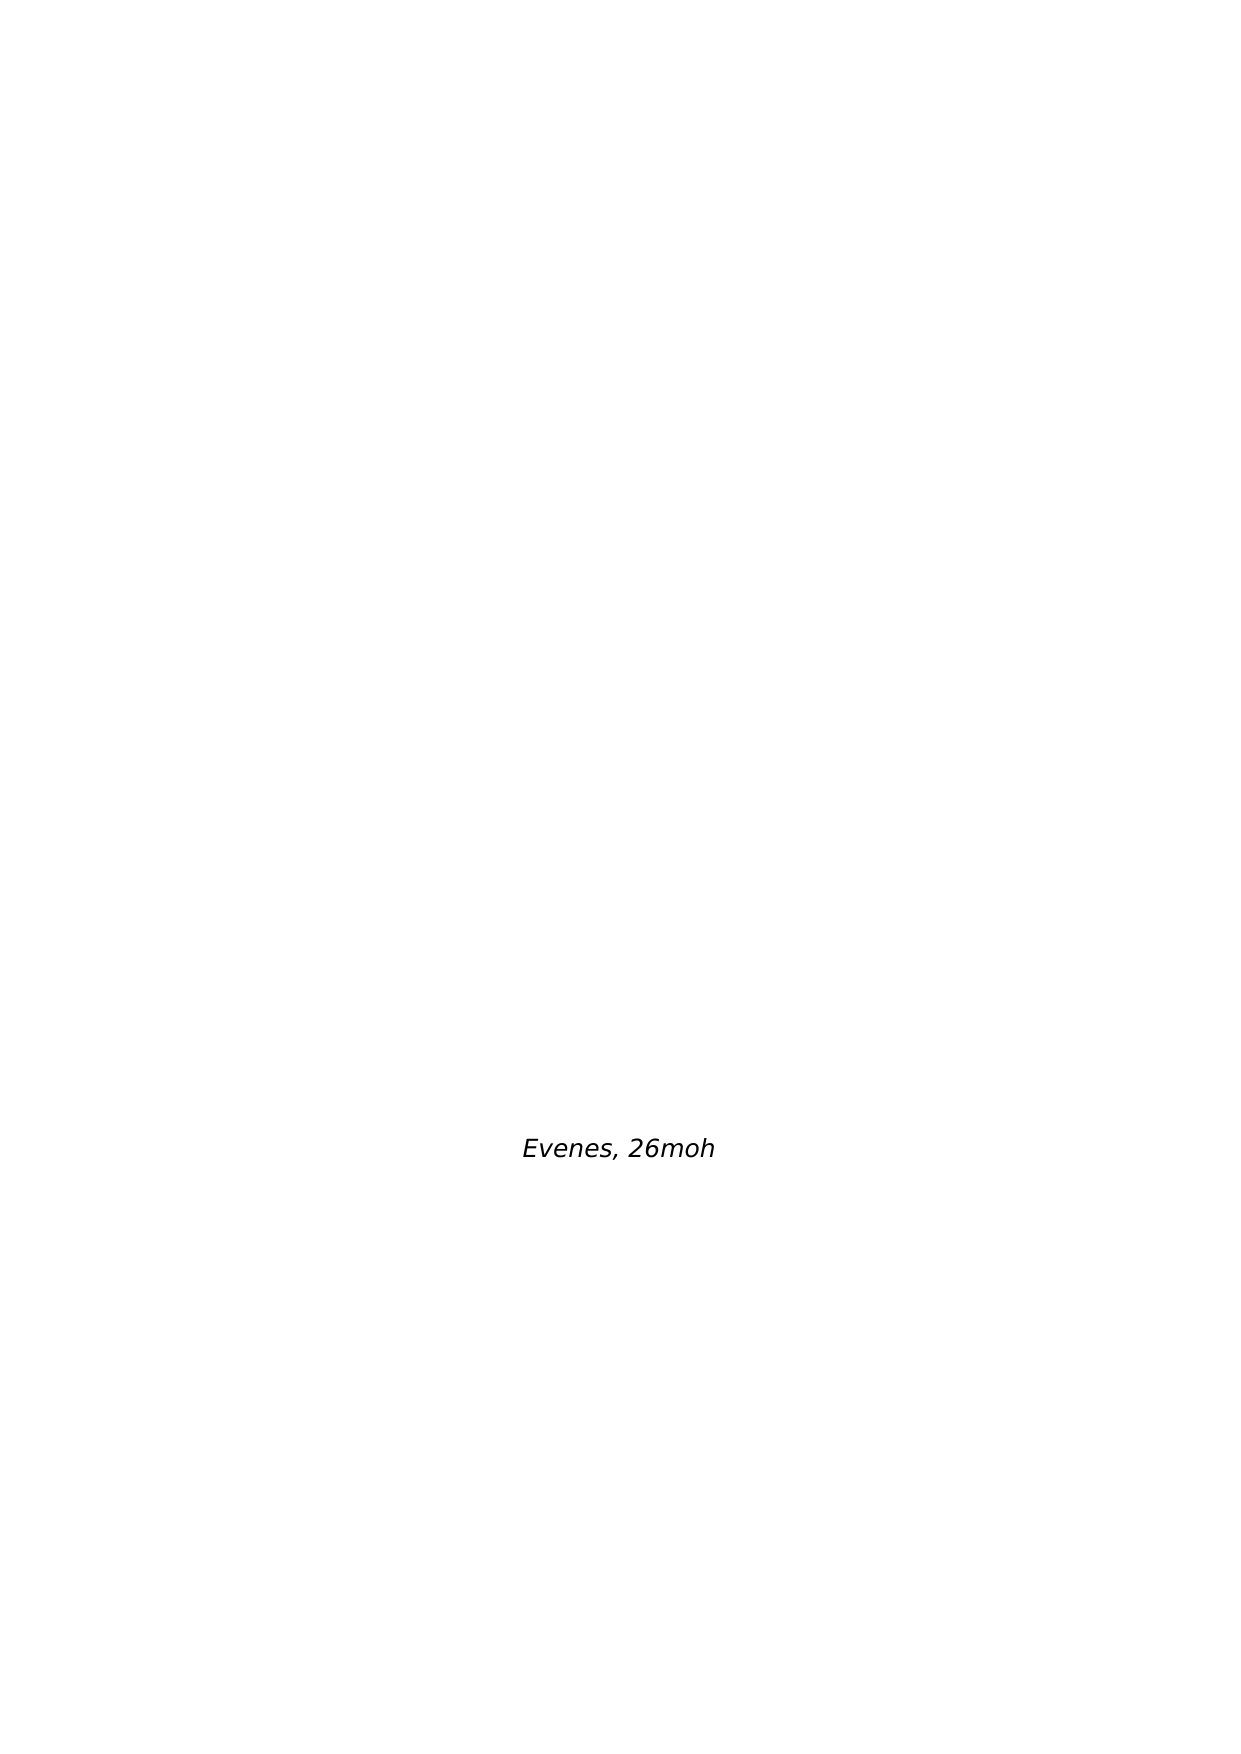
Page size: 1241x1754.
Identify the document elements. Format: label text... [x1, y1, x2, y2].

text Evenes, 26moh [118, 131, 1122, 1164]
